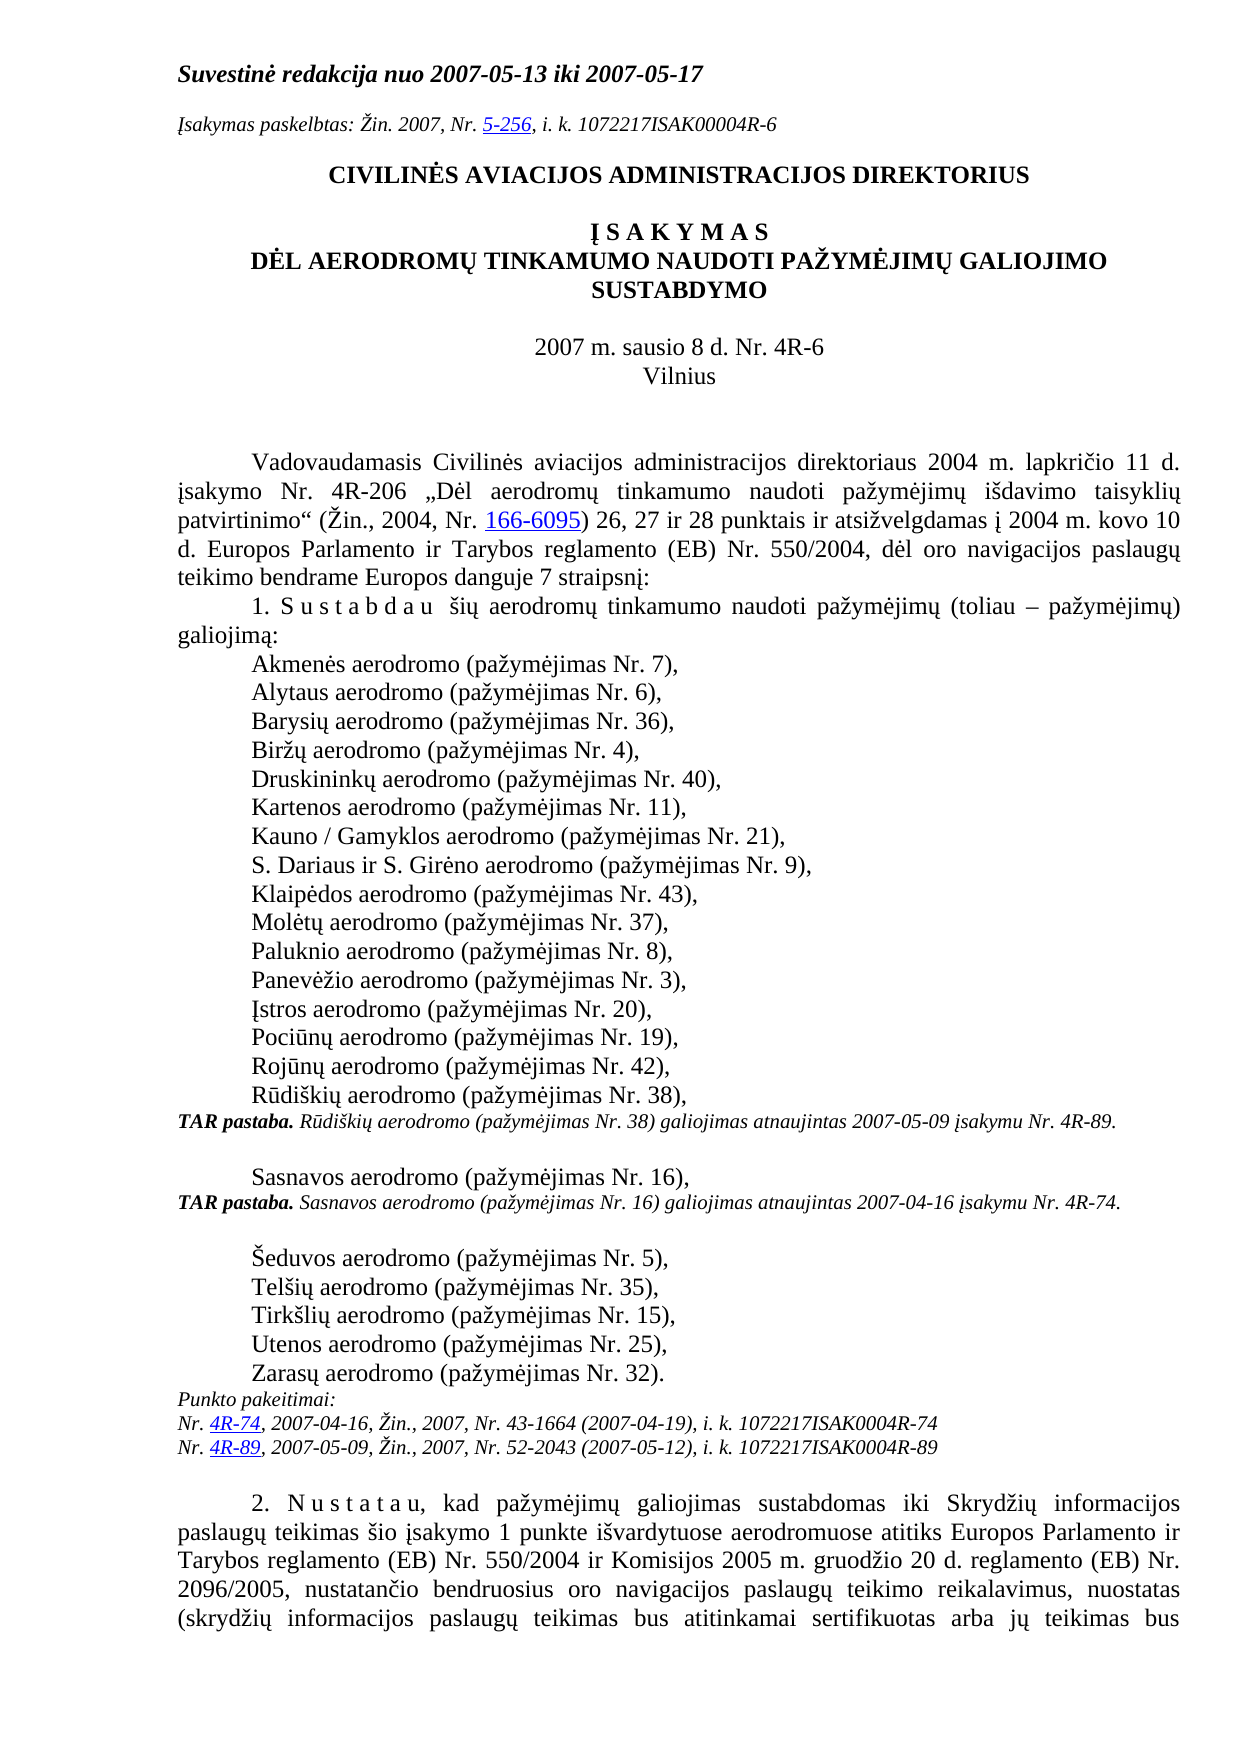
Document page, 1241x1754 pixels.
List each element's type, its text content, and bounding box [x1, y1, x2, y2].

text Suvestinė redakcija nuo 2007-05-13 iki 2007-05-17 [177, 59, 1181, 88]
text Sasnavos aerodromo (pažymėjimas Nr. 16), [177, 1162, 1181, 1190]
text Rojūnų aerodromo (pažymėjimas Nr. 42), [177, 1051, 1181, 1080]
text Biržų aerodromo (pažymėjimas Nr. 4), [177, 735, 1181, 764]
text 2. Nustatau, kad pažymėjimų galiojimas sustabdomas iki Skrydžių informacijos paslaugų teikimas šio įsakymo 1 punkte išvardytuose aerodromuose atitiks Europos Parlamento ir Tarybos reglamento (EB) Nr. 550/2004 ir Komisijos 2005 m. gruodžio 20 d. reglamento (EB) Nr. 2096/2005, nustatančio bendruosius oro navigacijos paslaugų teikimo reikalavimus, nuostatas (skrydžių informacijos paslaugų teikimas bus atitinkamai sertifikuotas arba jų teikimas bus [177, 1488, 1181, 1632]
text Pociūnų aerodromo (pažymėjimas Nr. 19), [177, 1022, 1181, 1051]
text Alytaus aerodromo (pažymėjimas Nr. 6), [177, 677, 1181, 706]
text Vadovaudamasis Civilinės aviacijos administracijos direktoriaus 2004 m. lapkričio 11 d. įsakymo Nr. 4R-206 „Dėl aerodromų tinkamumo naudoti pažymėjimų išdavimo taisyklių patvirtinimo“ (Žin., 2004, Nr. 166-6095) 26, 27 ir 28 punktais ir atsižvelgdamas į 2004 m. kovo 10 d. Europos Parlamento ir Tarybos reglamento (EB) Nr. 550/2004, dėl oro navigacijos paslaugų teikimo bendrame Europos danguje 7 straipsnį: [177, 447, 1181, 591]
text Rūdiškių aerodromo (pažymėjimas Nr. 38), [177, 1080, 1181, 1109]
text Telšių aerodromo (pažymėjimas Nr. 35), [177, 1272, 1181, 1301]
text TAR pastaba. Sasnavos aerodromo (pažymėjimas Nr. 16) galiojimas atnaujintas 2007-04-16 įsakymu Nr. 4R-74. [177, 1190, 1181, 1214]
text Įsakymas paskelbtas: Žin. 2007, Nr. 5-256, i. k. 1072217ISAK00004R-6 [177, 112, 1181, 136]
text 2007 m. sausio 8 d. Nr. 4R-6 [177, 332, 1181, 361]
text Utenos aerodromo (pažymėjimas Nr. 25), [177, 1329, 1181, 1358]
text Paluknio aerodromo (pažymėjimas Nr. 8), [177, 936, 1181, 965]
text Kartenos aerodromo (pažymėjimas Nr. 11), [177, 792, 1181, 821]
text DĖL AERODROMŲ TINKAMUMO NAUDOTI PAŽYMĖJIMŲ GALIOJIMO SUSTABDYMO [177, 246, 1181, 304]
text Akmenės aerodromo (pažymėjimas Nr. 7), [177, 649, 1181, 677]
text Vilnius [177, 361, 1181, 390]
text Į S A K Y M A S [177, 217, 1181, 246]
text Zarasų aerodromo (pažymėjimas Nr. 32). [177, 1358, 1181, 1387]
text Nr. 4R-74, 2007-04-16, Žin., 2007, Nr. 43-1664 (2007-04-19), i. k. 1072217ISAK0004R-74 [177, 1411, 1181, 1435]
text Įstros aerodromo (pažymėjimas Nr. 20), [177, 994, 1181, 1022]
text Druskininkų aerodromo (pažymėjimas Nr. 40), [177, 764, 1181, 792]
text Panevėžio aerodromo (pažymėjimas Nr. 3), [177, 965, 1181, 994]
text 1. Sustabdau šių aerodromų tinkamumo naudoti pažymėjimų (toliau – pažymėjimų) galiojimą: [177, 591, 1181, 649]
text Tirkšlių aerodromo (pažymėjimas Nr. 15), [177, 1301, 1181, 1329]
text TAR pastaba. Rūdiškių aerodromo (pažymėjimas Nr. 38) galiojimas atnaujintas 2007-05-09 įsakymu Nr. 4R-89. [177, 1109, 1181, 1133]
text CIVILINĖS AVIACIJOS ADMINISTRACIJOS DIREKTORIUS [177, 160, 1181, 189]
text Molėtų aerodromo (pažymėjimas Nr. 37), [177, 907, 1181, 936]
text Šeduvos aerodromo (pažymėjimas Nr. 5), [177, 1243, 1181, 1272]
text Barysių aerodromo (pažymėjimas Nr. 36), [177, 706, 1181, 735]
text Klaipėdos aerodromo (pažymėjimas Nr. 43), [177, 879, 1181, 907]
text S. Dariaus ir S. Girėno aerodromo (pažymėjimas Nr. 9), [177, 850, 1181, 879]
text Nr. 4R-89, 2007-05-09, Žin., 2007, Nr. 52-2043 (2007-05-12), i. k. 1072217ISAK0004R-89 [177, 1435, 1181, 1459]
text Kauno / Gamyklos aerodromo (pažymėjimas Nr. 21), [177, 821, 1181, 850]
text Punkto pakeitimai: [177, 1387, 1181, 1411]
